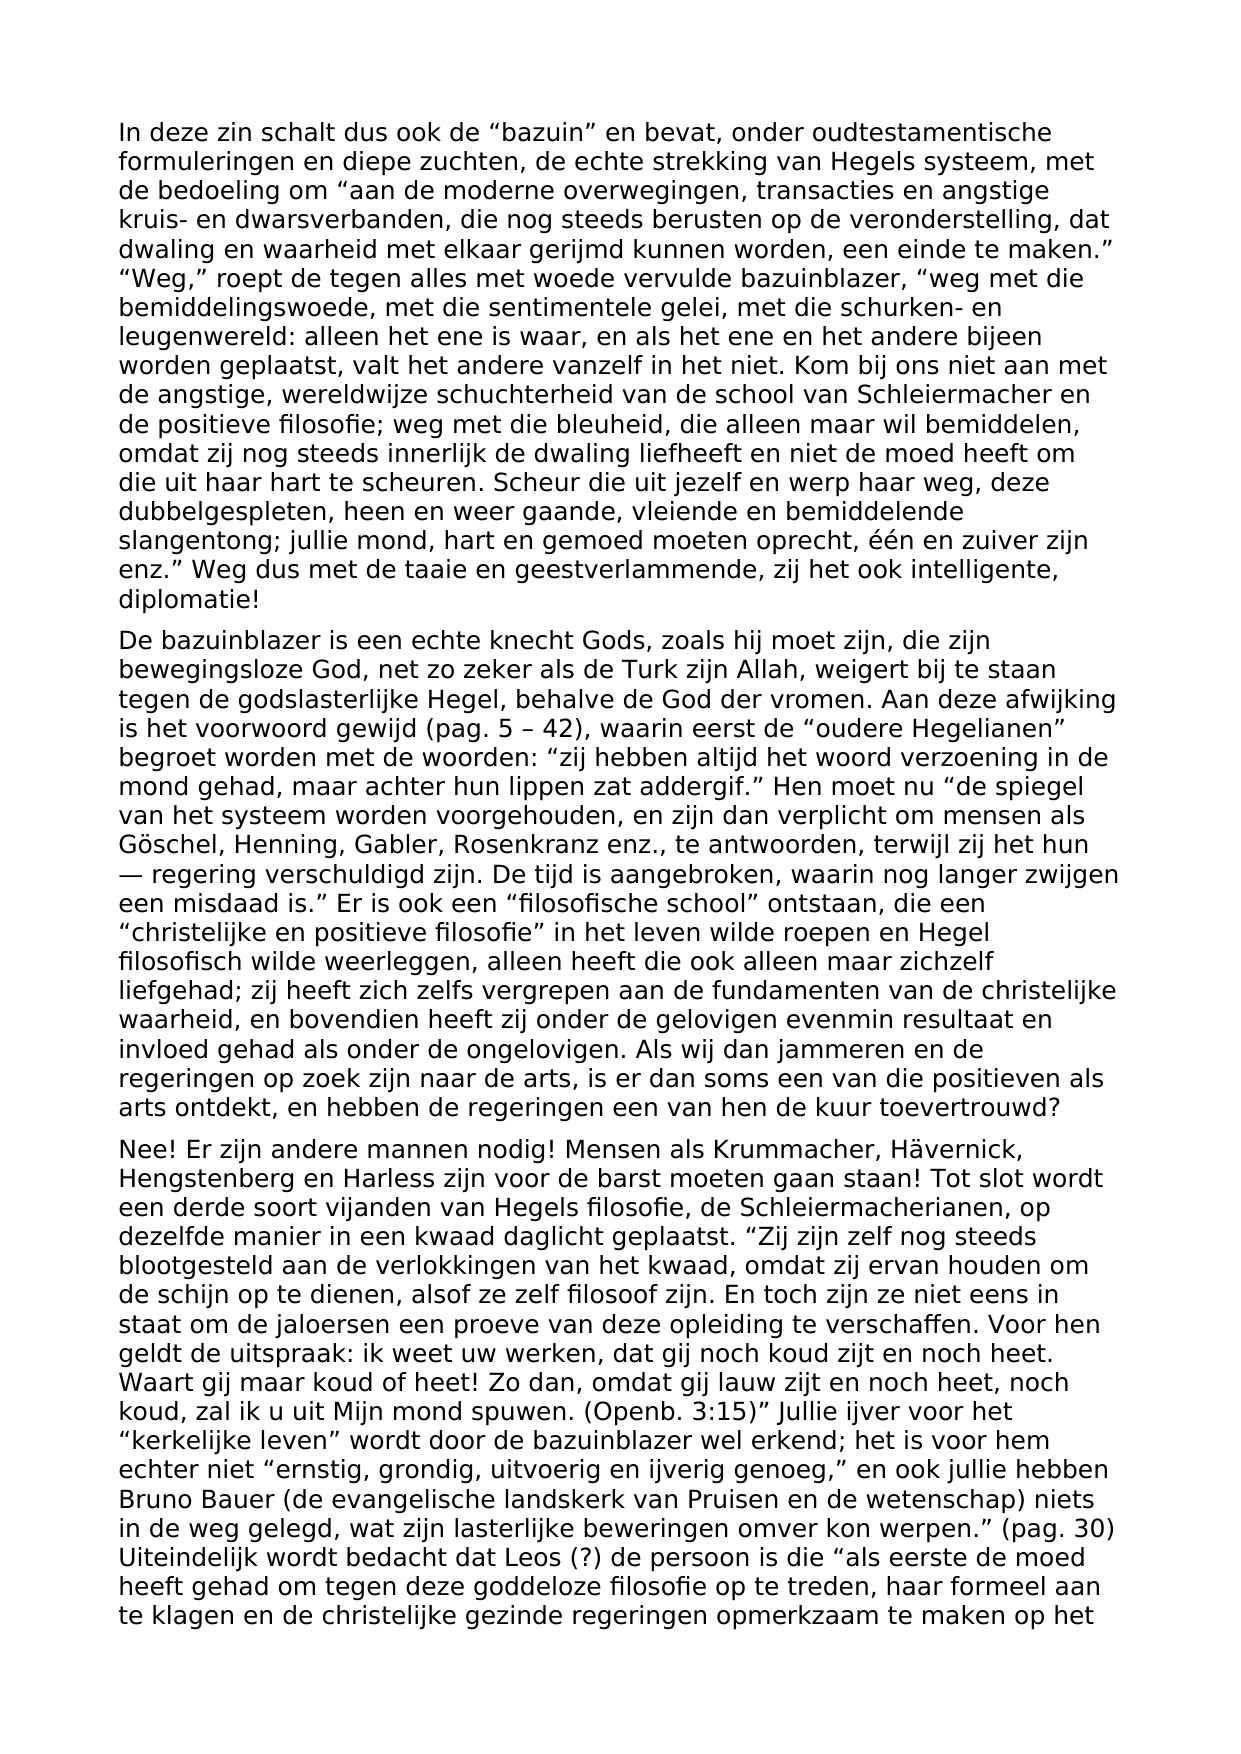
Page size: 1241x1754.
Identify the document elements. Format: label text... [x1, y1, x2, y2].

text De bazuinblazer is een echte knecht Gods, zoals hij moet zijn, die zijn bewegingsloze God, net zo zeker als de Turk zijn Allah, weigert bij te staan tegen de godslasterlijke Hegel, behalve de God der vromen. Aan deze afwijking is het voorwoord gewijd (pag. 5 – 42), waarin eerst de “oudere Hegelianen” begroet worden met de woorden: “zij hebben altijd het woord verzoening in de mond gehad, maar achter hun lippen zat addergif.” Hen moet nu “de spiegel van het systeem worden voorgehouden, en zijn dan verplicht om mensen als Göschel, Henning, Gabler, Rosenkranz enz., te antwoorden, terwijl zij het hun — regering verschuldigd zijn. De tijd is aangebroken, waarin nog langer zwijgen een misdaad is.” Er is ook een “filosofische school” ontstaan, die een “christelijke en positieve filosofie” in het leven wilde roepen en Hegel filosofisch wilde weerleggen, alleen heeft die ook alleen maar zichzelf liefgehad; zij heeft zich zelfs vergrepen aan de fundamenten van de christelijke waarheid, en bovendien heeft zij onder de gelovigen evenmin resultaat en invloed gehad als onder de ongelovigen. Als wij dan jammeren en de regeringen op zoek zijn naar de arts, is er dan soms een van die positieven als arts ontdekt, en hebben de regeringen een van hen de kuur toevertrouwd? [118, 626, 1122, 1122]
text In deze zin schalt dus ook de “bazuin” en bevat, onder oudtestamentische formuleringen en diepe zuchten, de echte strekking van Hegels systeem, met de bedoeling om “aan de moderne overwegingen, transacties en angstige kruis- en dwarsverbanden, die nog steeds berusten op de veronderstelling, dat dwaling en waarheid met elkaar gerijmd kunnen worden, een einde te maken.” “Weg,” roept de tegen alles met woede vervulde bazuinblazer, “weg met die bemiddelingswoede, met die sentimentele gelei, met die schurken- en leugenwereld: alleen het ene is waar, en als het ene en het andere bijeen worden geplaatst, valt het andere vanzelf in het niet. Kom bij ons niet aan met de angstige, wereldwijze schuchterheid van de school van Schleiermacher en de positieve filosofie; weg met die bleuheid, die alleen maar wil bemiddelen, omdat zij nog steeds innerlijk de dwaling liefheeft en niet de moed heeft om die uit haar hart te scheuren. Scheur die uit jezelf en werp haar weg, deze dubbelgespleten, heen en weer gaande, vleiende en bemiddelende slangentong; jullie mond, hart en gemoed moeten oprecht, één en zuiver zijn enz.” Weg dus met de taaie en geestverlammende, zij het ook intelligente, diplomatie! [118, 118, 1122, 614]
text Nee! Er zijn andere mannen nodig! Mensen als Krummacher, Hävernick, Hengstenberg en Harless zijn voor de barst moeten gaan staan! Tot slot wordt een derde soort vijanden van Hegels filosofie, de Schleiermacherianen, op dezelfde manier in een kwaad daglicht geplaatst. “Zij zijn zelf nog steeds blootgesteld aan de verlokkingen van het kwaad, omdat zij ervan houden om de schijn op te dienen, alsof ze zelf filosoof zijn. En toch zijn ze niet eens in staat om de jaloersen een proeve van deze opleiding te verschaffen. Voor hen geldt de uitspraak: ik weet uw werken, dat gij noch koud zijt en noch heet. Waart gij maar koud of heet! Zo dan, omdat gij lauw zijt en noch heet, noch koud, zal ik u uit Mijn mond spuwen. (Openb. 3:15)” Jullie ijver voor het “kerkelijke leven” wordt door de bazuinblazer wel erkend; het is voor hem echter niet “ernstig, grondig, uitvoerig en ijverig genoeg,” en ook jullie hebben Bruno Bauer (de evangelische landskerk van Pruisen en de wetenschap) niets in de weg gelegd, wat zijn lasterlijke beweringen omver kon werpen.” (pag. 30) Uiteindelijk wordt bedacht dat Leos (?) de persoon is die “als eerste de moed heeft gehad om tegen deze goddeloze filosofie op te treden, haar formeel aan te klagen en de christelijke gezinde regeringen opmerkzaam te maken op het [118, 1135, 1122, 1631]
